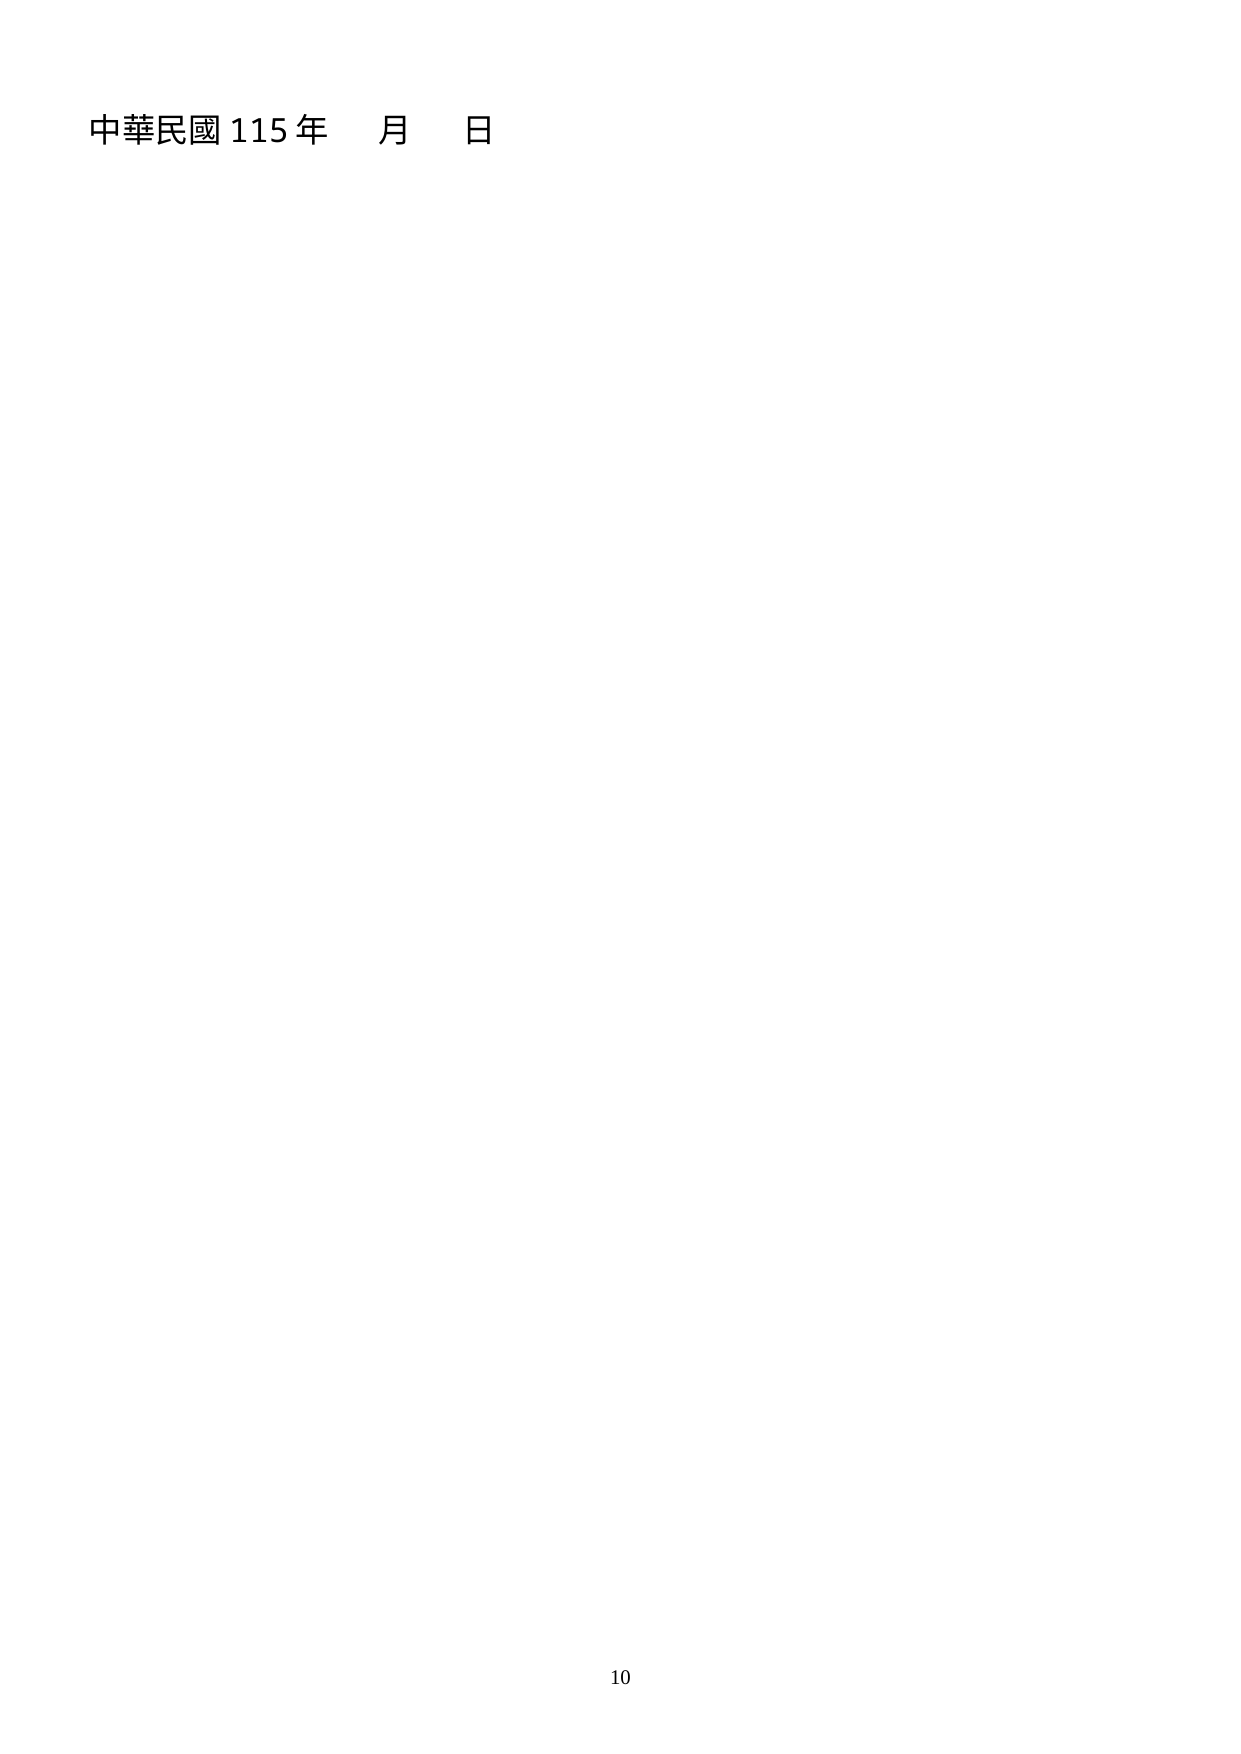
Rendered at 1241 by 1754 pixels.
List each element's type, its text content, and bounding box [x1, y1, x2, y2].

text 中華民國115年 月 日 [89, 87, 1152, 149]
